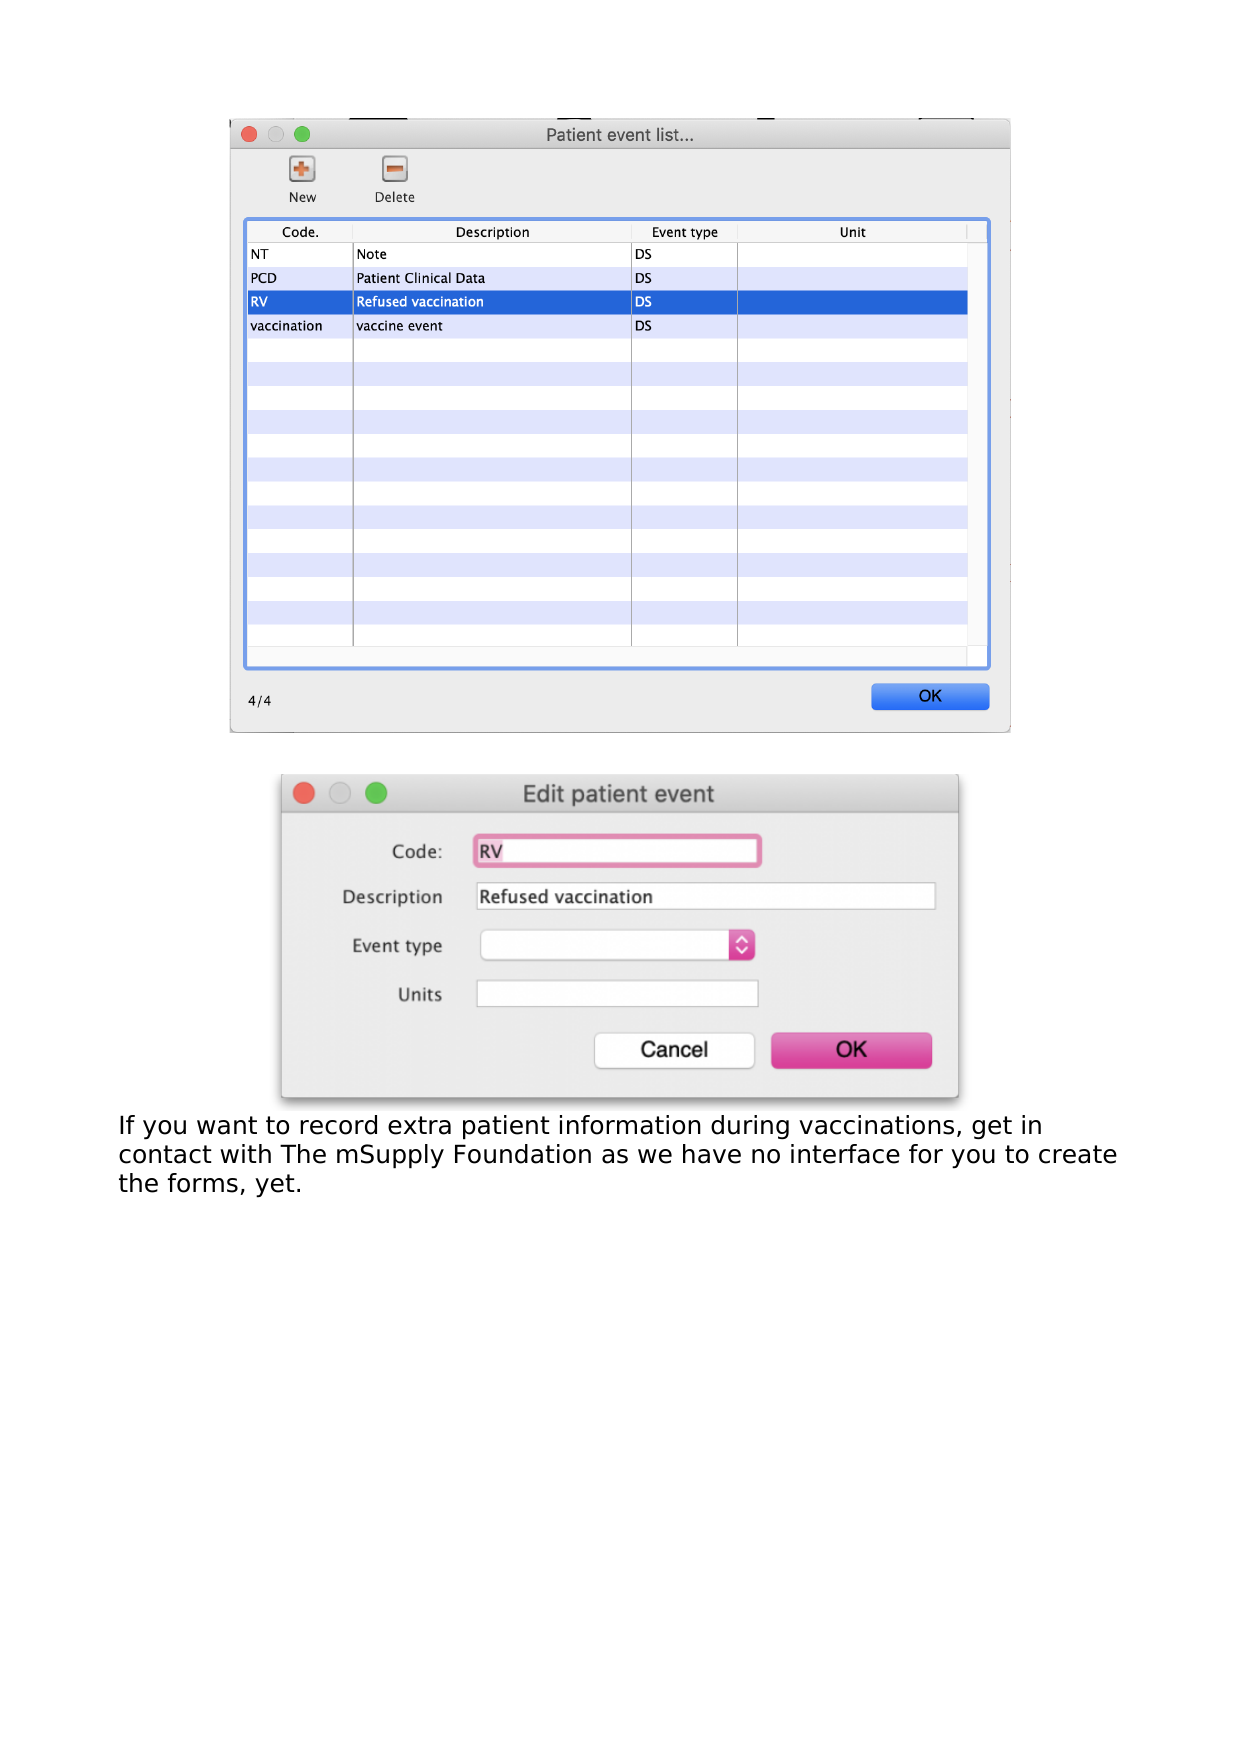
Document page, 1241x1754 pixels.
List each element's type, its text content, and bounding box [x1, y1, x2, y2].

picture [268, 774, 972, 1111]
picture [229, 118, 1011, 733]
text If you want to record extra patient information during vaccinations, get in contact with The mSupply Foundation as we have no interface for you to create the forms, yet. [118, 936, 1122, 1198]
